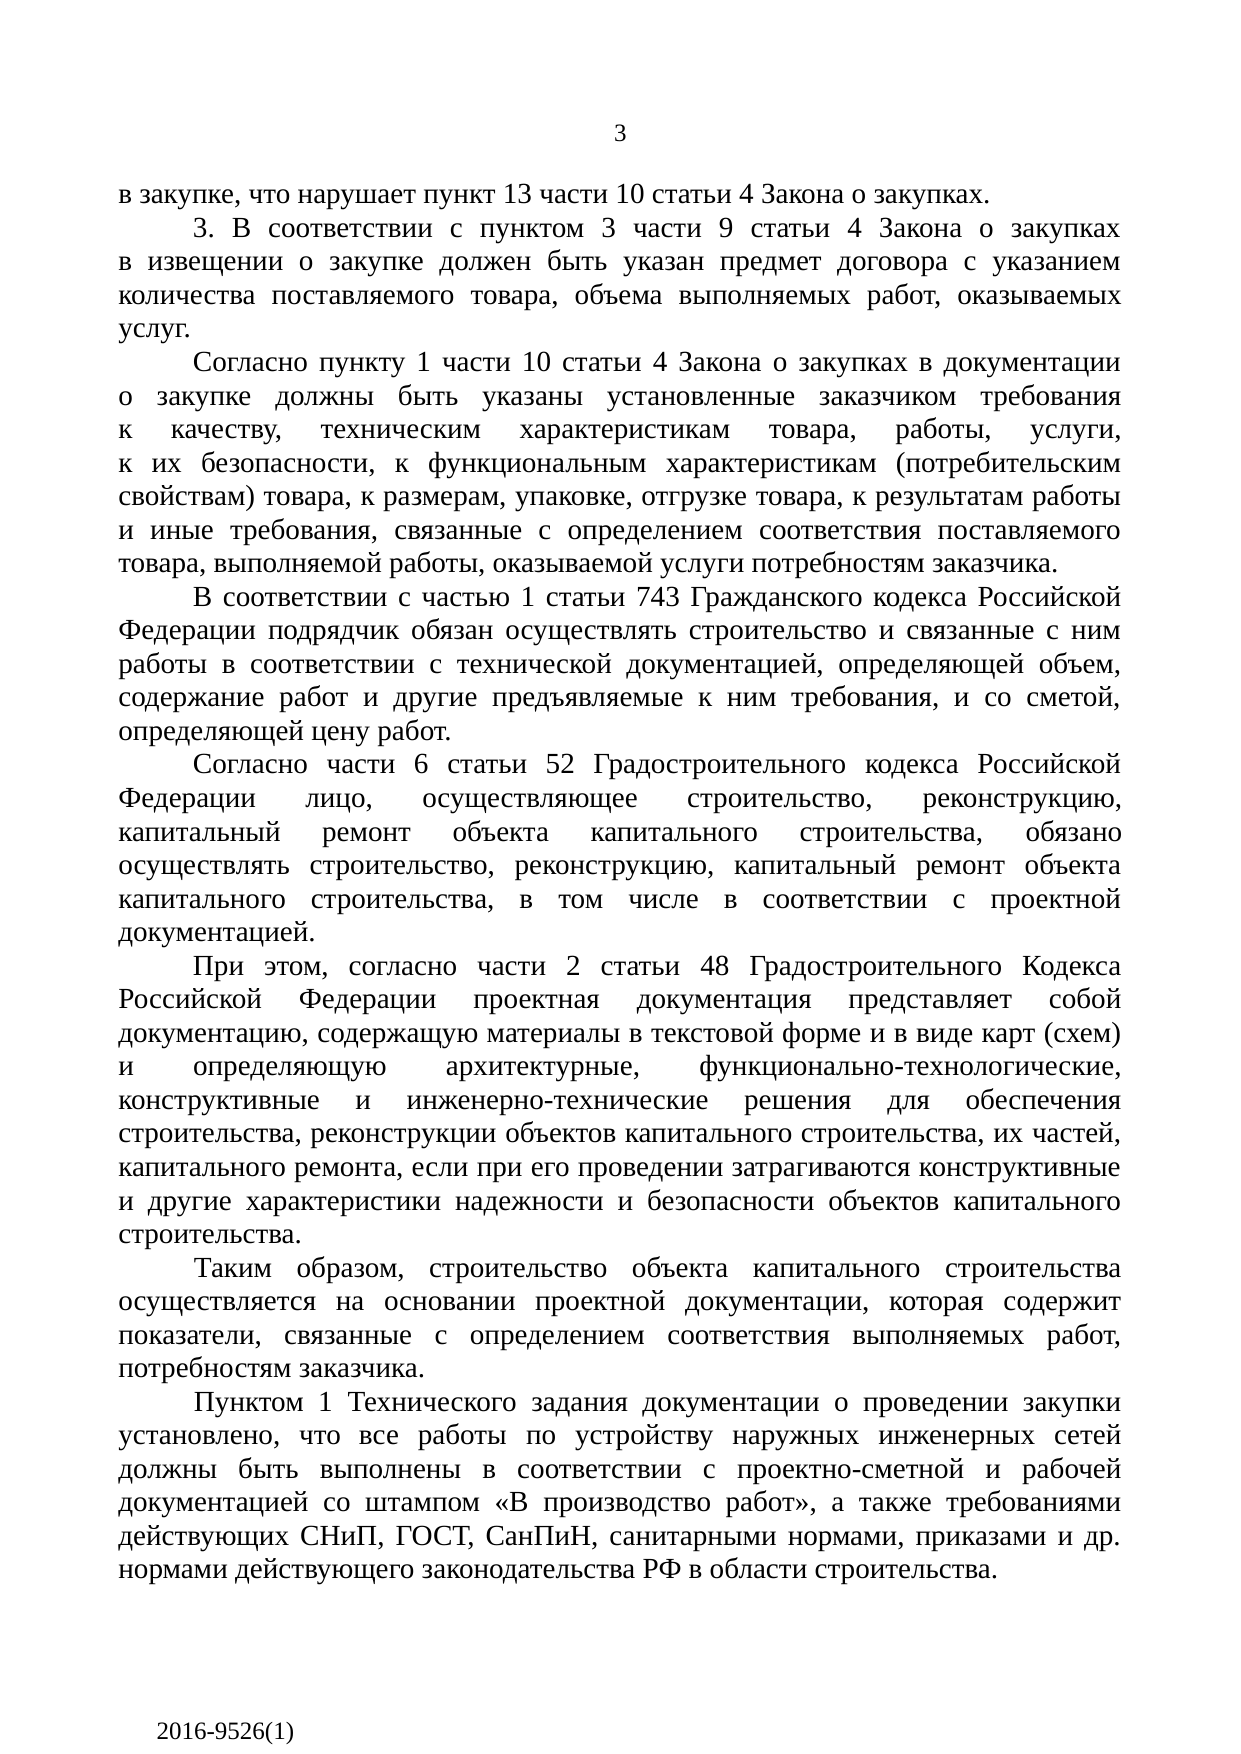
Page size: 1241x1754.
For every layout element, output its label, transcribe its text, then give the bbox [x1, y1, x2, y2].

text В соответствии с частью 1 статьи 743 Гражданского кодекса Российской Федерации подрядчик обязан осуществлять строительство и связанные с ним работы в соответствии с технической документацией, определяющей объем, содержание работ и другие предъявляемые к ним требования, и со сметой, определяющей цену работ. [118, 579, 1122, 747]
text Таким образом, строительство объекта капитального строительства осуществляется на основании проектной документации, которая содержит показатели, связанные с определением соответствия выполняемых работ, потребностям заказчика. [118, 1250, 1122, 1384]
text в закупке, что нарушает пункт 13 части 10 статьи 4 Закона о закупках. [118, 176, 1122, 210]
text Согласно части 6 статьи 52 Градостроительного кодекса Российской Федерации лицо, осуществляющее строительство, реконструкцию, капитальный ремонт объекта капитального строительства, обязано осуществлять строительство, реконструкцию, капитальный ремонт объекта капитального строительства, в том числе в соответствии с проектной документацией. [118, 747, 1122, 948]
text 3. В соответствии с пунктом 3 части 9 статьи 4 Закона о закупках в извещении о закупке должен быть указан предмет договора с указанием количества поставляемого товара, объема выполняемых работ, оказываемых услуг. [118, 210, 1122, 344]
text Согласно пункту 1 части 10 статьи 4 Закона о закупках в документации о закупке должны быть указаны установленные заказчиком требования к качеству, техническим характеристикам товара, работы, услуги, к их безопасности, к функциональным характеристикам (потребительским свойствам) товара, к размерам, упаковке, отгрузке товара, к результатам работы и иные требования, связанные с определением соответствия поставляемого товара, выполняемой работы, оказываемой услуги потребностям заказчика. [118, 344, 1122, 579]
text При этом, согласно части 2 статьи 48 Градостроительного Кодекса Российской Федерации проектная документация представляет собой документацию, содержащую материалы в текстовой форме и в виде карт (схем) и определяющую архитектурные, функционально-технологические, конструктивные и инженерно-технические решения для обеспечения строительства, реконструкции объектов капитального строительства, их частей, капитального ремонта, если при его проведении затрагиваются конструктивные и другие характеристики надежности и безопасности объектов капитального строительства. [118, 948, 1122, 1250]
text Пунктом 1 Технического задания документации о проведении закупки установлено, что все работы по устройству наружных инженерных сетей должны быть выполнены в соответствии с проектно-сметной и рабочей документацией со штампом «В производство работ», а также требованиями действующих СНиП, ГОСТ, СанПиН, санитарными нормами, приказами и др. нормами действующего законодательства РФ в области строительства. [118, 1384, 1122, 1585]
